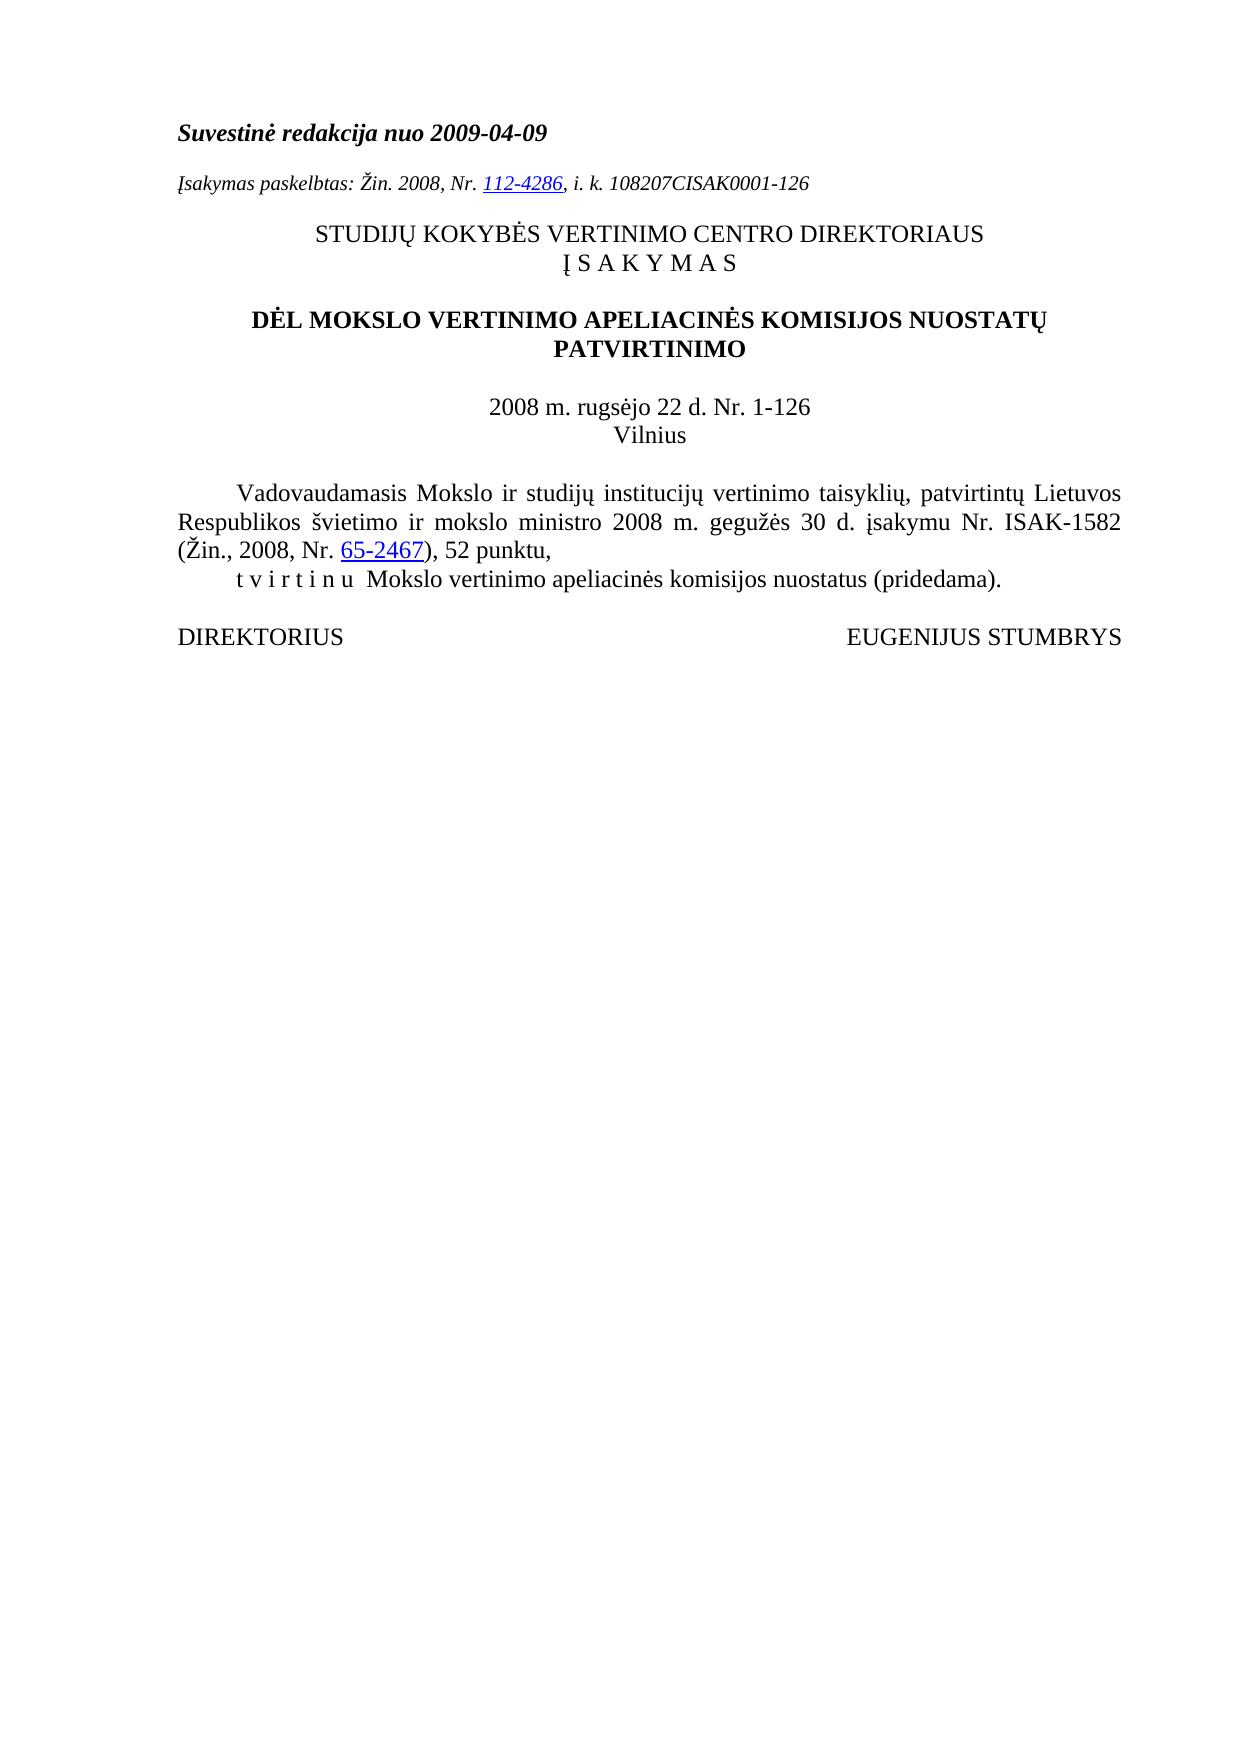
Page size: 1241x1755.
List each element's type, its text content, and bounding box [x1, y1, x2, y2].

text DĖL MOKSLO VERTINIMO APELIACINĖS KOMISIJOS NUOSTATŲ PATVIRTINIMO [177, 305, 1122, 363]
text Vilnius [177, 420, 1122, 449]
text Įsakymas paskelbtas: Žin. 2008, Nr. 112-4286, i. k. 108207CISAK0001-126 [177, 171, 1122, 195]
text STUDIJŲ KOKYBĖS VERTINIMO CENTRO DIREKTORIAUS [177, 219, 1122, 248]
text DIREKTORIUS EUGENIJUS STUMBRYS [177, 622, 1122, 650]
text 2008 m. rugsėjo 22 d. Nr. 1-126 [177, 392, 1122, 420]
text Vadovaudamasis Mokslo ir studijų institucijų vertinimo taisyklių, patvirtintų Lietuvos Respublikos švietimo ir mokslo ministro 2008 m. gegužės 30 d. įsakymu Nr. ISAK-1582 (Žin., 2008, Nr. 65-2467), 52 punktu, [177, 478, 1122, 564]
text Suvestinė redakcija nuo 2009-04-09 [177, 118, 1122, 147]
text ĮSAKYMAS [177, 248, 1122, 277]
text tvirtinu Mokslo vertinimo apeliacinės komisijos nuostatus (pridedama). [177, 564, 1122, 593]
